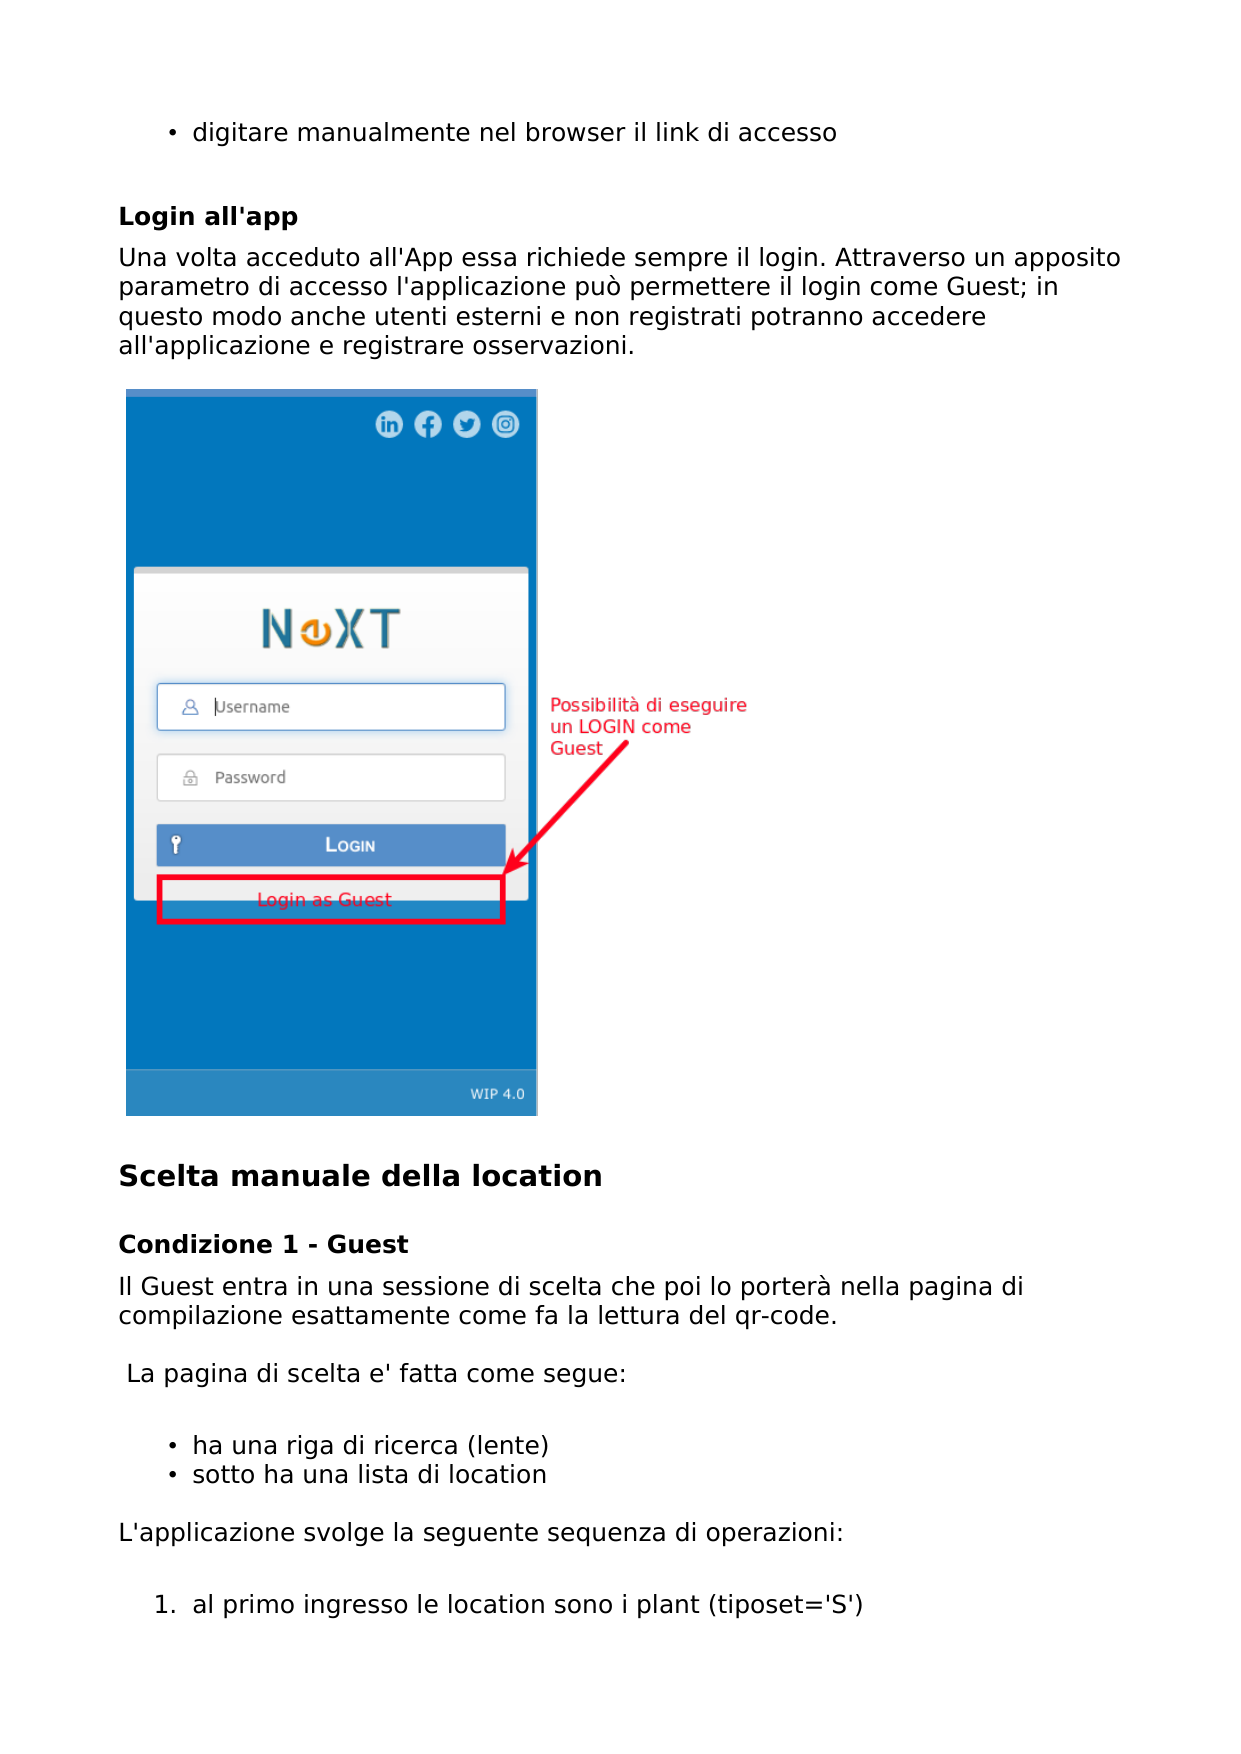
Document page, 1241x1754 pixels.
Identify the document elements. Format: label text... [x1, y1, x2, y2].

subtitle Condizione 1 - Guest [118, 1231, 1122, 1260]
subtitle Login all'app [118, 202, 1122, 231]
picture [126, 389, 752, 1116]
list al primo ingresso le location sono i plant (tiposet='S') [177, 1590, 1122, 1619]
subtitle Scelta manuale della location [118, 1159, 1122, 1193]
text L'applicazione svolge la seguente sequenza di operazioni: [118, 1519, 1122, 1548]
list sotto ha una lista di location [177, 1460, 1122, 1489]
text Una volta acceduto all'App essa richiede sempre il login. Attraverso un apposito parametro di accesso l'applicazione può permettere il login come Guest; in questo modo anche utenti esterni e non registrati potranno accedere all'applicazione e registrare osservazioni. [118, 243, 1122, 1122]
list digitare manualmente nel browser il link di accesso [177, 118, 1122, 147]
text Il Guest entra in una sessione di scelta che poi lo porterà nella pagina di compilazione esattamente come fa la lettura del qr-code. La pagina di scelta e' fatta come segue: [118, 1272, 1122, 1389]
list ha una riga di ricerca (lente) [177, 1431, 1122, 1460]
